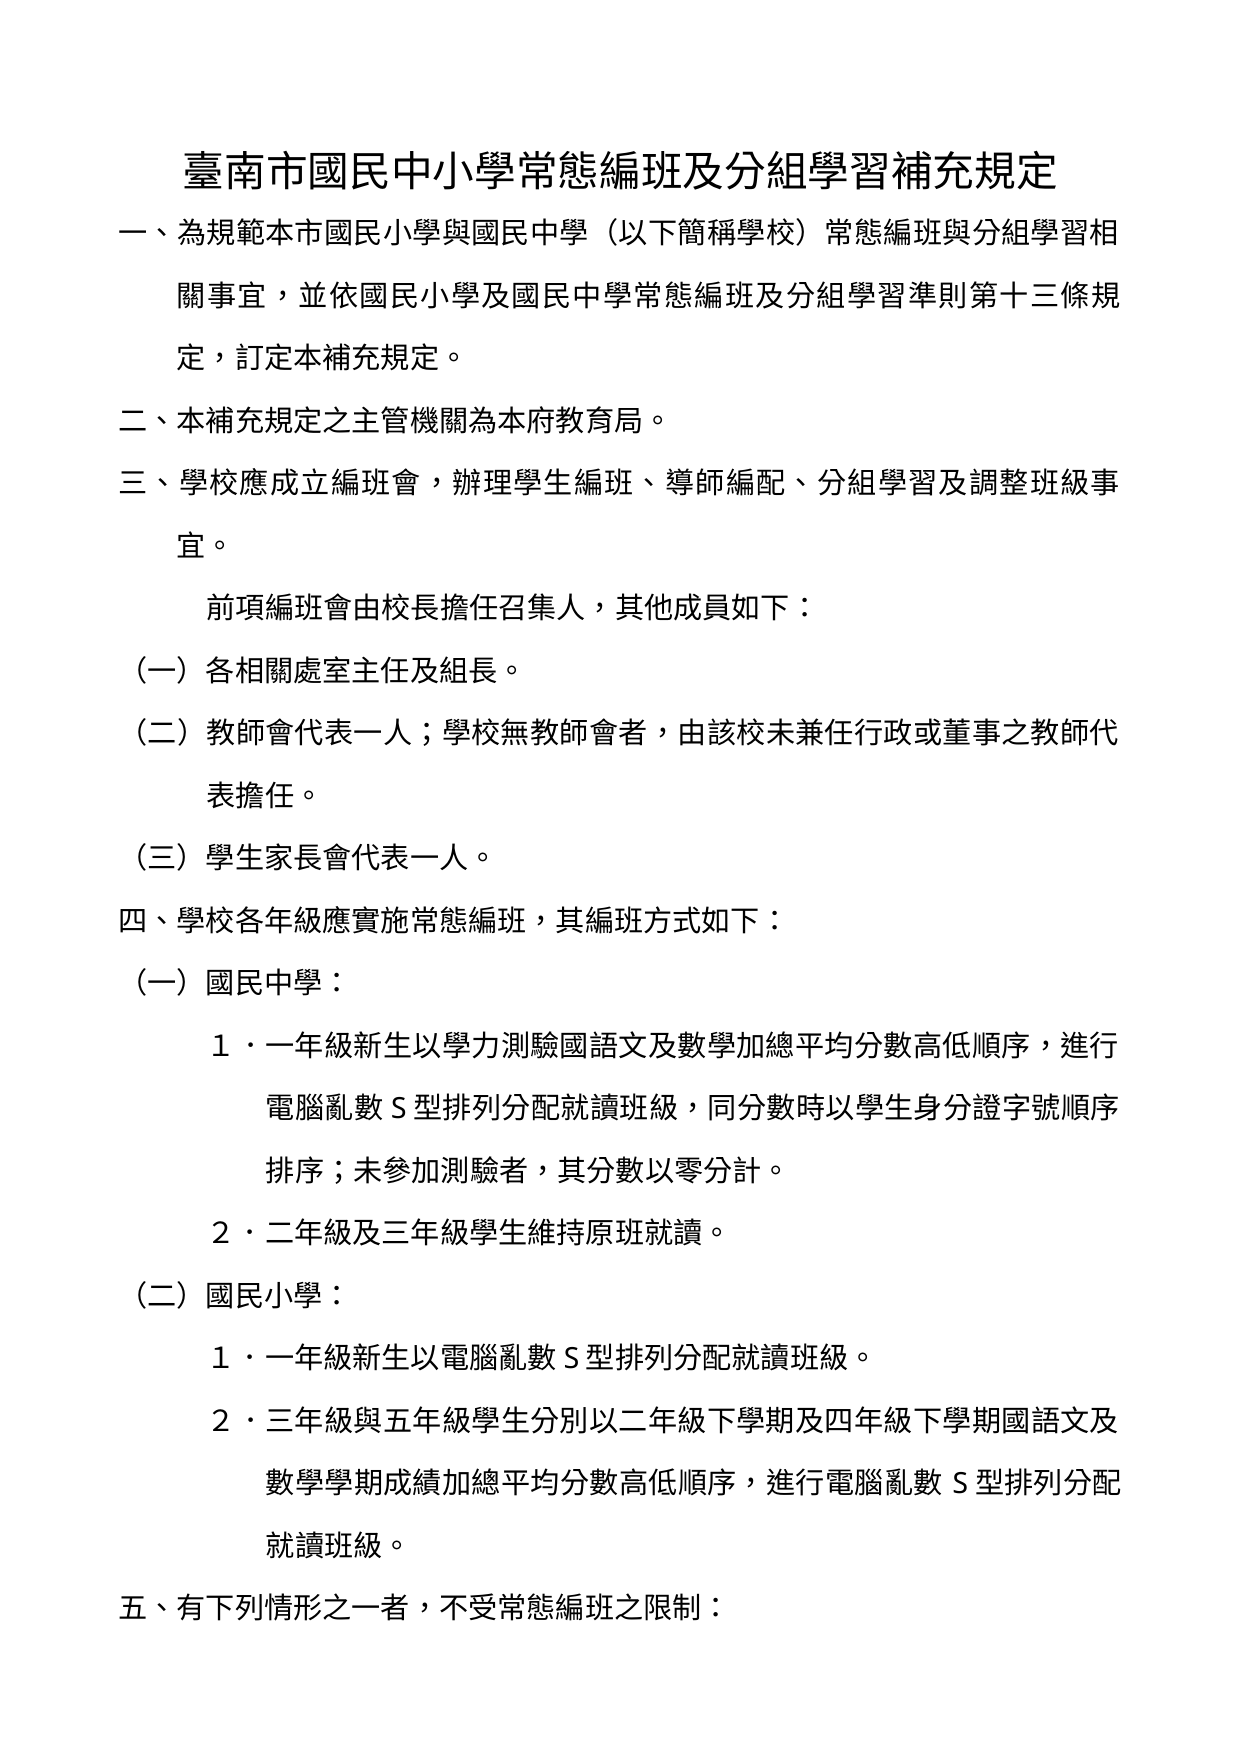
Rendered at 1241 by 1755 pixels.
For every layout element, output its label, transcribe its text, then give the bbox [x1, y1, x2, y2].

text （二）國民小學： [118, 1252, 1122, 1314]
text 四、學校各年級應實施常態編班，其編班方式如下： [118, 877, 1122, 939]
text （三）學生家長會代表一人。 [118, 814, 1122, 877]
text （一）各相關處室主任及組長。 [118, 627, 1122, 689]
text 三、學校應成立編班會，辦理學生編班、導師編配、分組學習及調整班級事宜。 [118, 439, 1122, 564]
text 臺南市國民中小學常態編班及分組學習補充規定 [118, 127, 1122, 189]
text ２．三年級與五年級學生分別以二年級下學期及四年級下學期國語文及數學學期成績加總平均分數高低順序，進行電腦亂數S型排列分配就讀班級。 [206, 1377, 1122, 1564]
text 二、本補充規定之主管機關為本府教育局。 [118, 377, 1122, 439]
text 前項編班會由校長擔任召集人，其他成員如下： [176, 564, 1122, 627]
text １．一年級新生以學力測驗國語文及數學加總平均分數高低順序，進行電腦亂數S型排列分配就讀班級，同分數時以學生身分證字號順序排序；未參加測驗者，其分數以零分計。 [206, 1002, 1122, 1189]
text 一、為規範本市國民小學與國民中學（以下簡稱學校）常態編班與分組學習相關事宜，並依國民小學及國民中學常態編班及分組學習準則第十三條規定，訂定本補充規定。 [118, 189, 1122, 377]
text （一）國民中學： [118, 939, 1122, 1002]
text 五、有下列情形之一者，不受常態編班之限制： [118, 1564, 1122, 1627]
text １．一年級新生以電腦亂數S型排列分配就讀班級。 [206, 1314, 1122, 1377]
text ２．二年級及三年級學生維持原班就讀。 [206, 1189, 1122, 1252]
text （二）教師會代表一人；學校無教師會者，由該校未兼任行政或董事之教師代表擔任。 [118, 689, 1122, 814]
